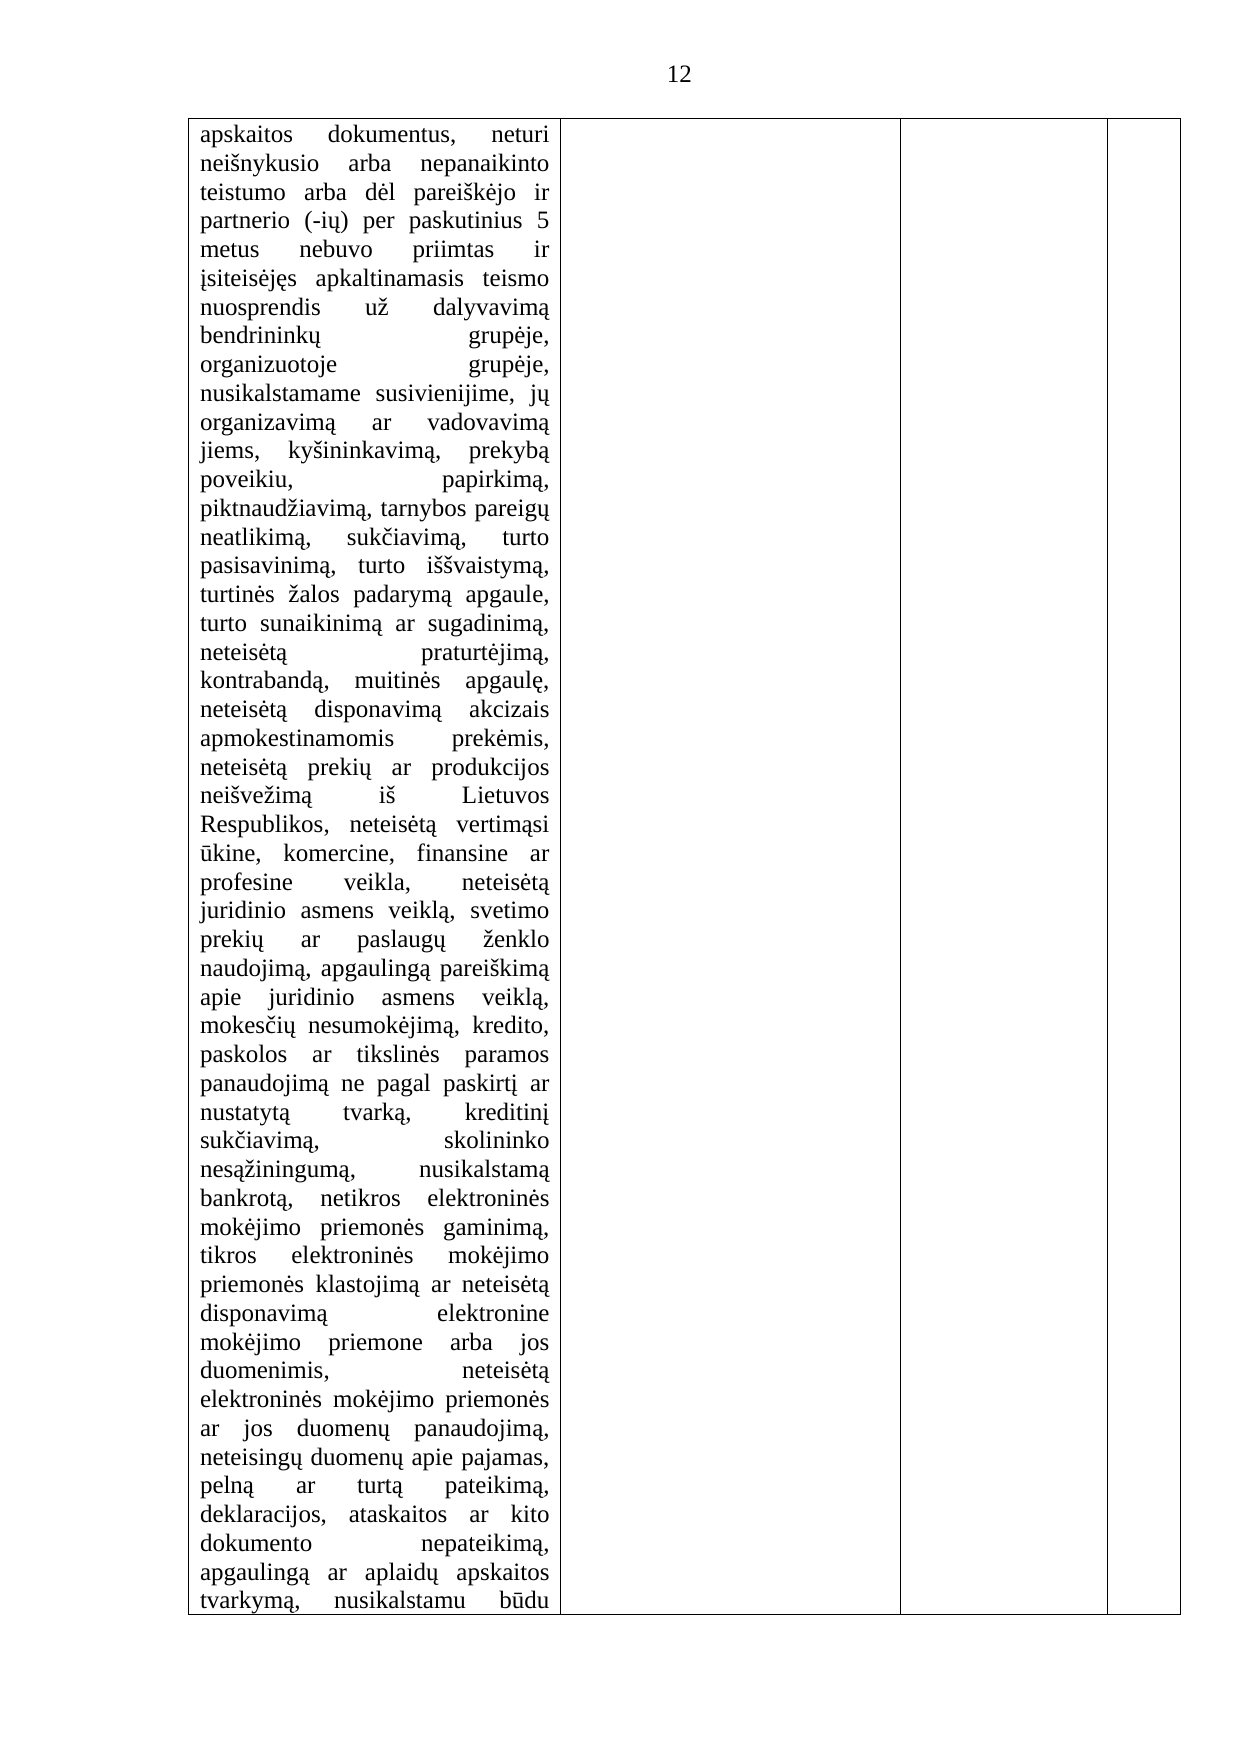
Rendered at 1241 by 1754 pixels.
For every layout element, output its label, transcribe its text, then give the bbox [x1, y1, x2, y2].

table_header [901, 119, 1107, 1614]
table_header [1108, 119, 1180, 1614]
table_header apskaitos dokumentus, neturi neišnykusio arba nepanaikinto teistumo arba dėl pareiškėjo ir partnerio (-ių) per paskutinius 5 metus nebuvo priimtas ir įsiteisėjęs apkaltinamasis teismo nuosprendis už dalyvavimą bendrininkų grupėje, organizuotoje grupėje, nusikalstamame susivienijime, jų organizavimą ar vadovavimą jiems, kyšininkavimą, prekybą poveikiu, papirkimą, piktnaudžiavimą, tarnybos pareigų neatlikimą, sukčiavimą, turto pasisavinimą, turto iššvaistymą, turtinės žalos padarymą apgaule, turto sunaikinimą ar sugadinimą, neteisėtą praturtėjimą, kontrabandą, muitinės apgaulę, neteisėtą disponavimą akcizais apmokestinamomis prekėmis, neteisėtą prekių ar produkcijos neišvežimą iš Lietuvos Respublikos, neteisėtą vertimąsi ūkine, komercine, finansine ar profesine veikla, neteisėtą juridinio asmens veiklą, svetimo prekių ar paslaugų ženklo naudojimą, apgaulingą pareiškimą apie juridinio asmens veiklą, mokesčių nesumokėjimą, kredito, paskolos ar tikslinės paramos panaudojimą ne pagal paskirtį ar nustatytą tvarką, kreditinį sukčiavimą, skolininko nesąžiningumą, nusikalstamą bankrotą, netikros elektroninės mokėjimo priemonės gaminimą, tikros elektroninės mokėjimo priemonės klastojimą ar neteisėtą disponavimą elektronine mokėjimo priemone arba jos duomenimis, neteisėtą elektroninės mokėjimo priemonės ar jos duomenų panaudojimą, neteisingų duomenų apie pajamas, pelną ar turtą pateikimą, deklaracijos, ataskaitos ar kito dokumento nepateikimą, apgaulingą ar aplaidų apskaitos tvarkymą, nusikalstamu būdu [189, 119, 560, 1614]
table_header [561, 119, 900, 1614]
